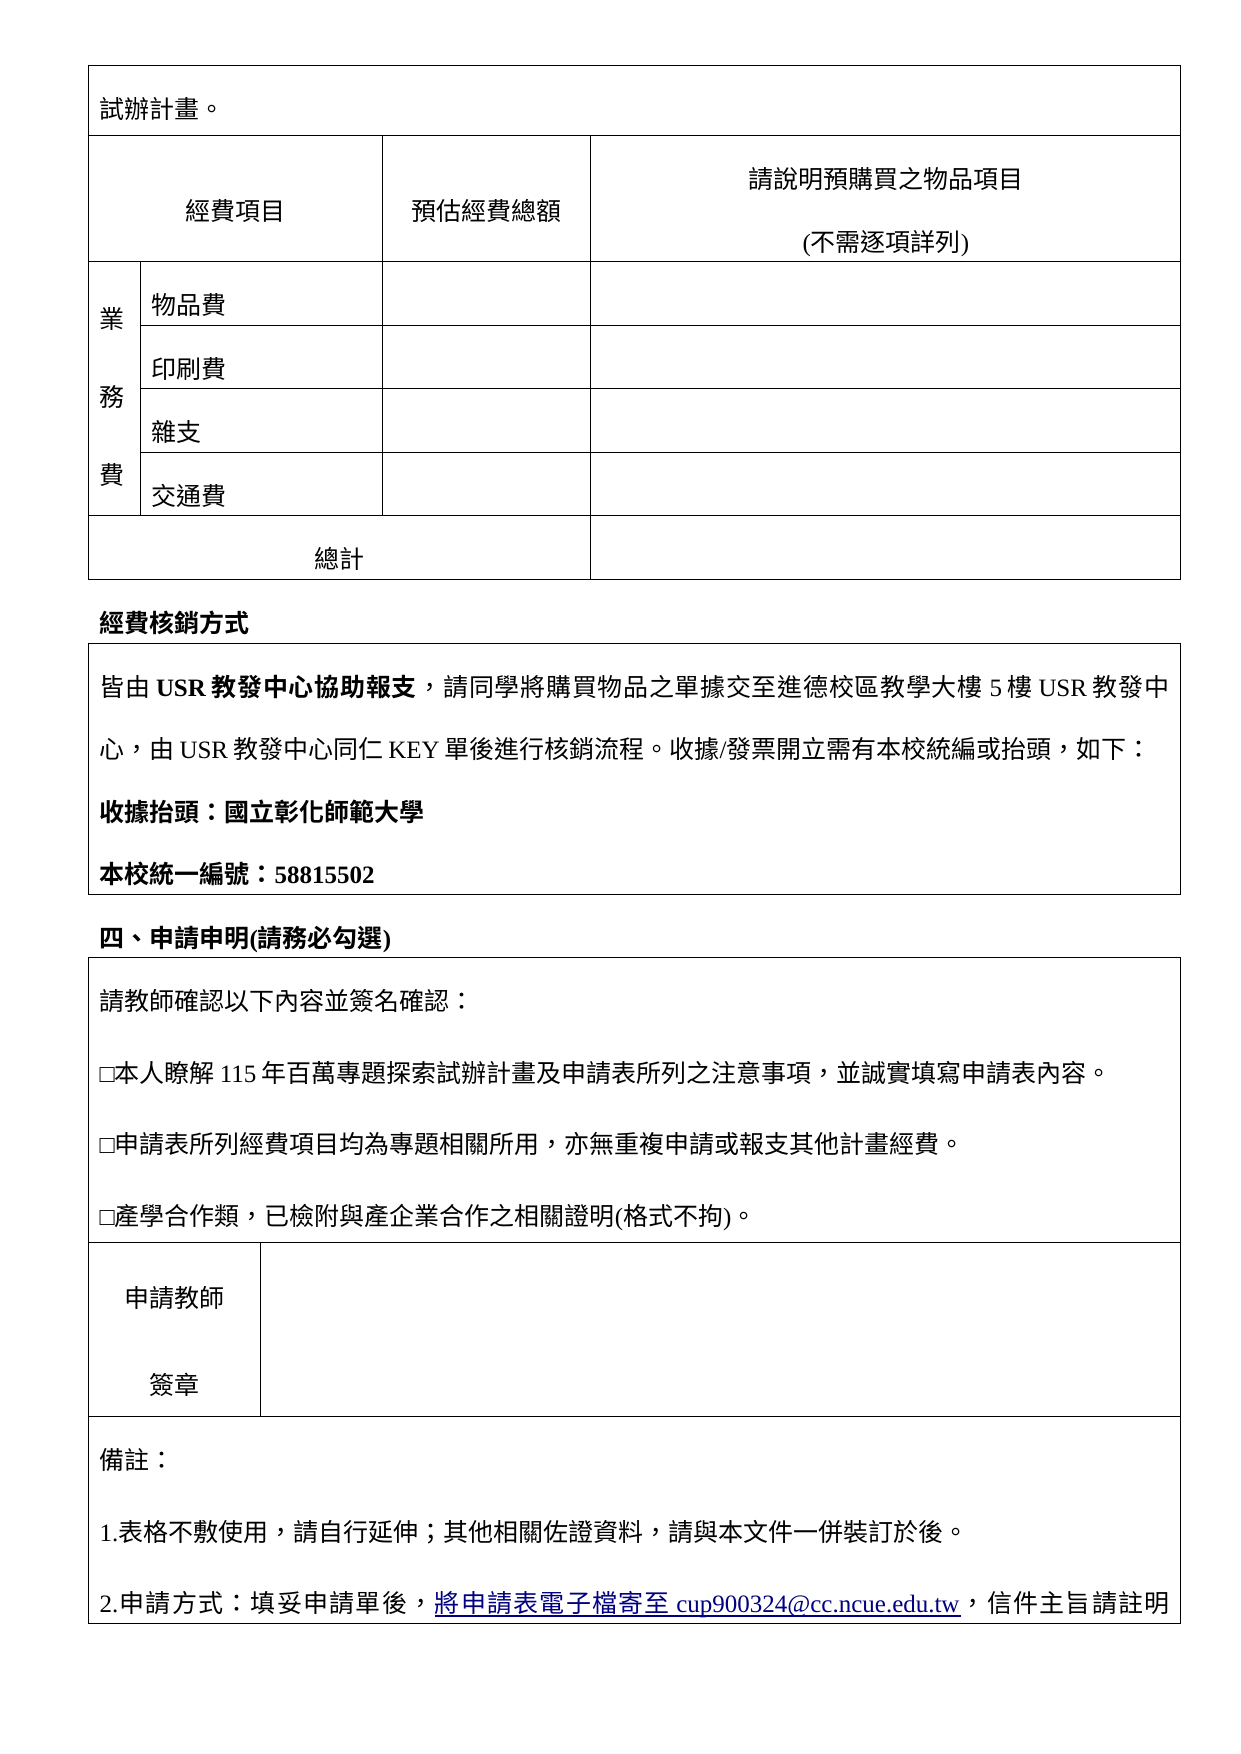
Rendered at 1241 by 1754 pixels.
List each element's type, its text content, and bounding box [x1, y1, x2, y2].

table_cell 試辦計畫。 [89, 66, 1180, 135]
table_cell 經費核銷方式 [88, 580, 1181, 642]
table_cell 皆由USR教發中心協助報支，請同學將購買物品之單據交至進德校區教學大樓5樓USR教發中心，由USR教發中心同仁KEY單後進行核銷流程。收據/發票開立需有本校統編或抬頭，如下： 收據抬頭：國立彰化師範大學 本校統一編號：58815502 [89, 644, 1180, 893]
table_cell 物品費 [141, 262, 382, 325]
table_cell 印刷費 [141, 326, 382, 388]
table_cell [383, 262, 590, 325]
table_cell 總計 [89, 516, 590, 579]
table_cell [591, 453, 1180, 515]
table_cell [261, 1243, 1180, 1416]
table_cell [591, 389, 1180, 452]
table_cell 申請教師 簽章 [89, 1243, 260, 1416]
table_cell [591, 326, 1180, 388]
table_cell 經費項目 [89, 136, 382, 261]
table_cell 備註： 1.表格不敷使用，請自行延伸；其他相關佐證資料，請與本文件一併裝訂於後。 2.申請方式：填妥申請單後，將申請表電子檔寄至cup900324@cc.ncue.edu.tw，信件主旨請註明 [89, 1417, 1180, 1623]
table_cell [591, 516, 1180, 579]
table_cell 請教師確認以下內容並簽名確認： □本人瞭解115年百萬專題探索試辦計畫及申請表所列之注意事項，並誠實填寫申請表內容。 □申請表所列經費項目均為專題相關所用，亦無重複申請或報支其他計畫經費。 □產學合作類，已檢附與產企業合作之相關證明(格式不拘)。 [89, 958, 1180, 1242]
table_cell [591, 262, 1180, 325]
table_cell 雜支 [141, 389, 382, 452]
table_cell [383, 389, 590, 452]
table_cell 四、申請申明(請務必勾選) [88, 895, 1181, 957]
table_cell [383, 326, 590, 388]
table_cell 預估經費總額 [383, 136, 590, 261]
table_cell 交通費 [141, 453, 382, 515]
table_cell 業務費 [89, 262, 140, 515]
table_cell 請說明預購買之物品項目 (不需逐項詳列) [591, 136, 1180, 261]
table_cell [383, 453, 590, 515]
